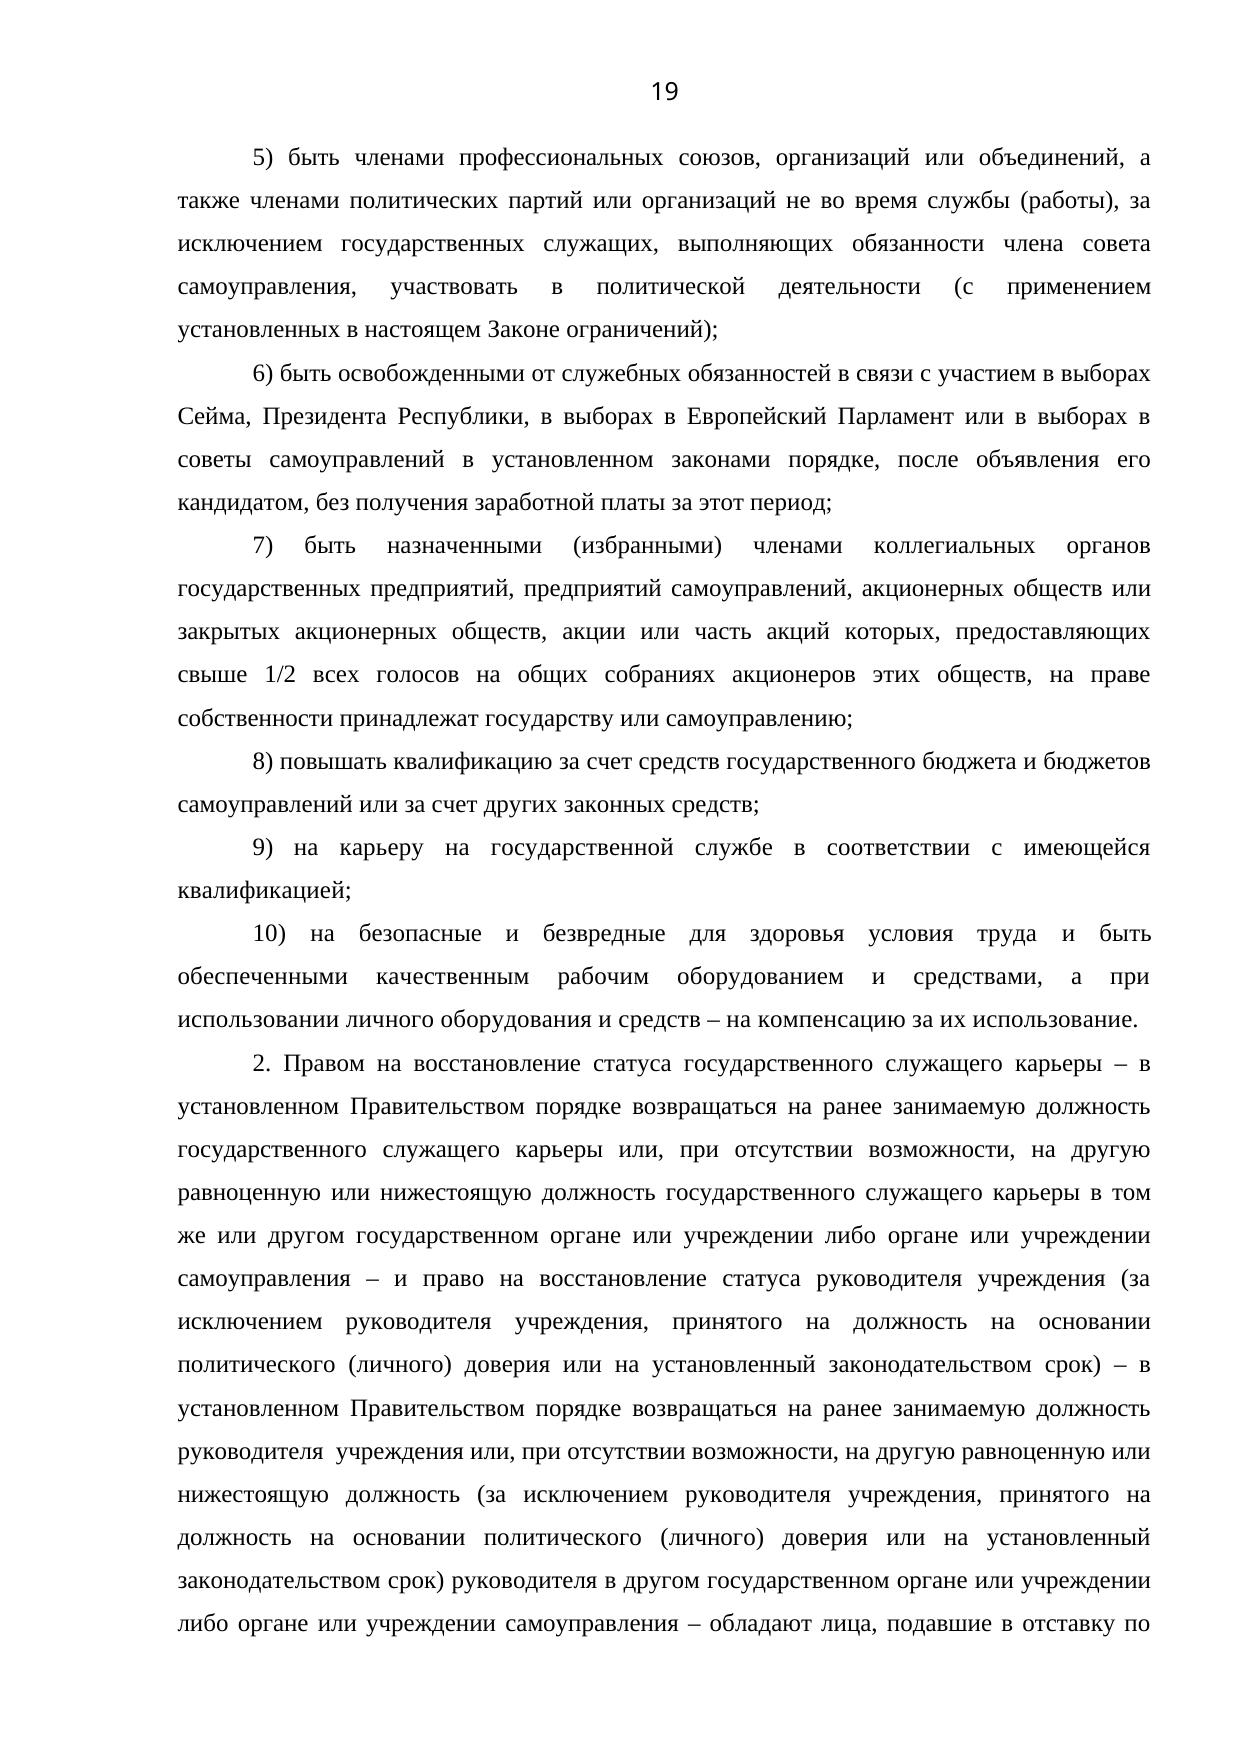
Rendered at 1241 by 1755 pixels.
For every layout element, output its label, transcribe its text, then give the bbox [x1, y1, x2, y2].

text 5) быть членами профессиональных союзов, организаций или объединений, а также членами политических партий или организаций не во время службы (работы), за исключением государственных служащих, выполняющих обязанности члена совета самоуправления, участвовать в политической деятельности (с применением установленных в настоящем Законе ограничений); [177, 142, 1152, 343]
text 7) быть назначенными (избранными) членами коллегиальных органов государственных предприятий, предприятий самоуправлений, акционерных обществ или закрытых акционерных обществ, акции или часть акций которых, предоставляющих свыше 1/2 всех голосов на общих собраниях акционеров этих обществ, на праве собственности принадлежат государству или самоуправлению; [177, 530, 1152, 731]
text 10) на безопасные и безвредные для здоровья условия труда и быть обеспеченными качественным рабочим оборудованием и средствами, а при использовании личного оборудования и средств – на компенсацию за их использование. [177, 918, 1152, 1033]
text 2. Правом на восстановление статуса государственного служащего карьеры – в установленном Правительством порядке возвращаться на ранее занимаемую должность государственного служащего карьеры или, при отсутствии возможности, на другую равноценную или нижестоящую должность государственного служащего карьеры в том же или другом государственном органе или учреждении либо органе или учреждении самоуправления – и право на восстановление статуса руководителя учреждения (за исключением руководителя учреждения, принятого на должность на основании политического (личного) доверия или на установленный законодательством срок) – в установленном Правительством порядке возвращаться на ранее занимаемую должность руководителя учреждения или, при отсутствии возможности, на другую равноценную или нижестоящую должность (за исключением руководителя учреждения, принятого на должность на основании политического (личного) доверия или на установленный законодательством срок) руководителя в другом государственном органе или учреждении либо органе или учреждении самоуправления – обладают лица, подавшие в отставку по [177, 1048, 1152, 1637]
text 9) на карьеру на государственной службе в соответствии с имеющейся квалификацией; [177, 832, 1152, 904]
text 8) повышать квалификацию за счет средств государственного бюджета и бюджетов самоуправлений или за счет других законных средств; [177, 746, 1152, 818]
text 6) быть освобожденными от служебных обязанностей в связи с участием в выборах Сейма, Президента Республики, в выборах в Европейский Парламент или в выборах в советы самоуправлений в установленном законами порядке, после объявления его кандидатом, без получения заработной платы за этот период; [177, 358, 1152, 516]
